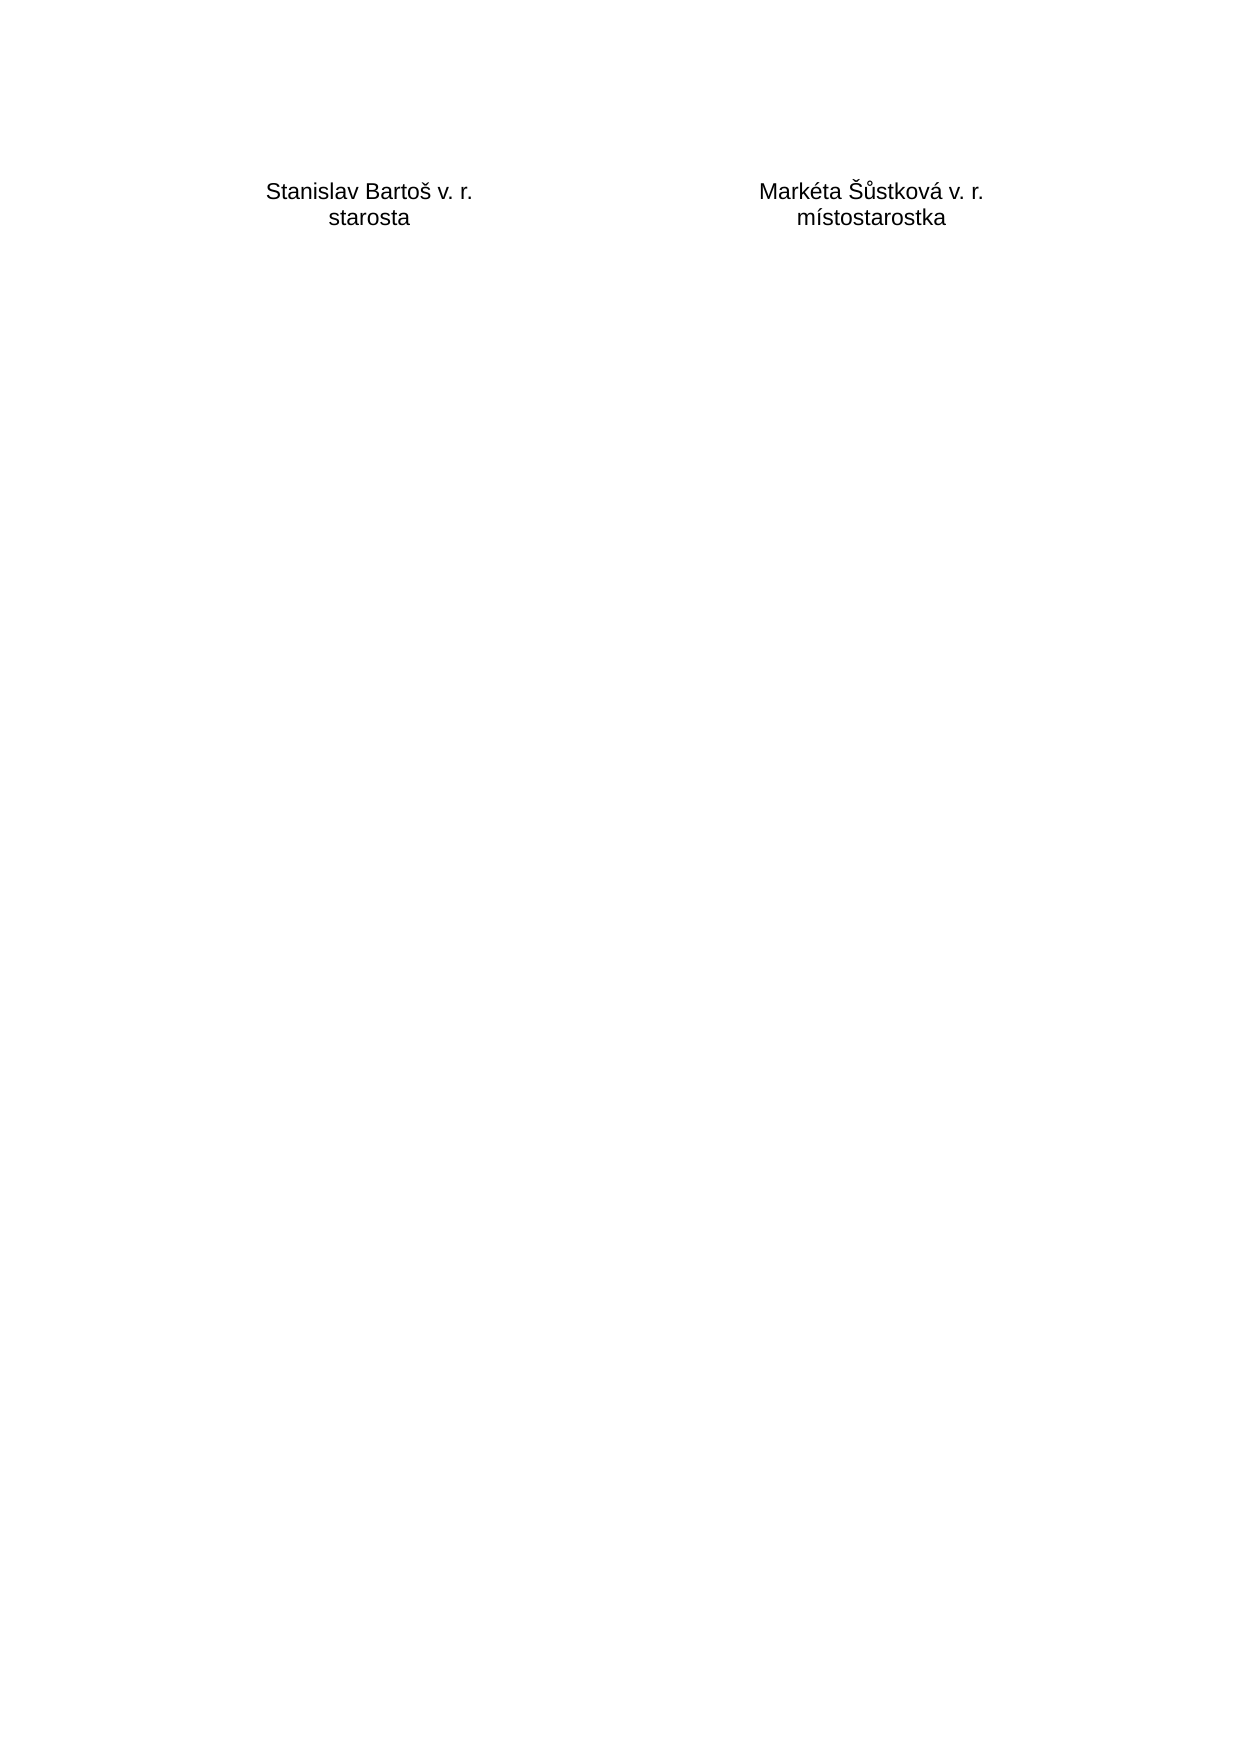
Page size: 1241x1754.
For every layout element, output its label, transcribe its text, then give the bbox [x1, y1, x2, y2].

table_cell [118, 236, 620, 354]
table_header Stanislav Bartoš v. r. starosta [118, 118, 620, 236]
table_header Markéta Šůstková v. r. místostarostka [620, 118, 1122, 236]
table_cell [620, 236, 1122, 354]
